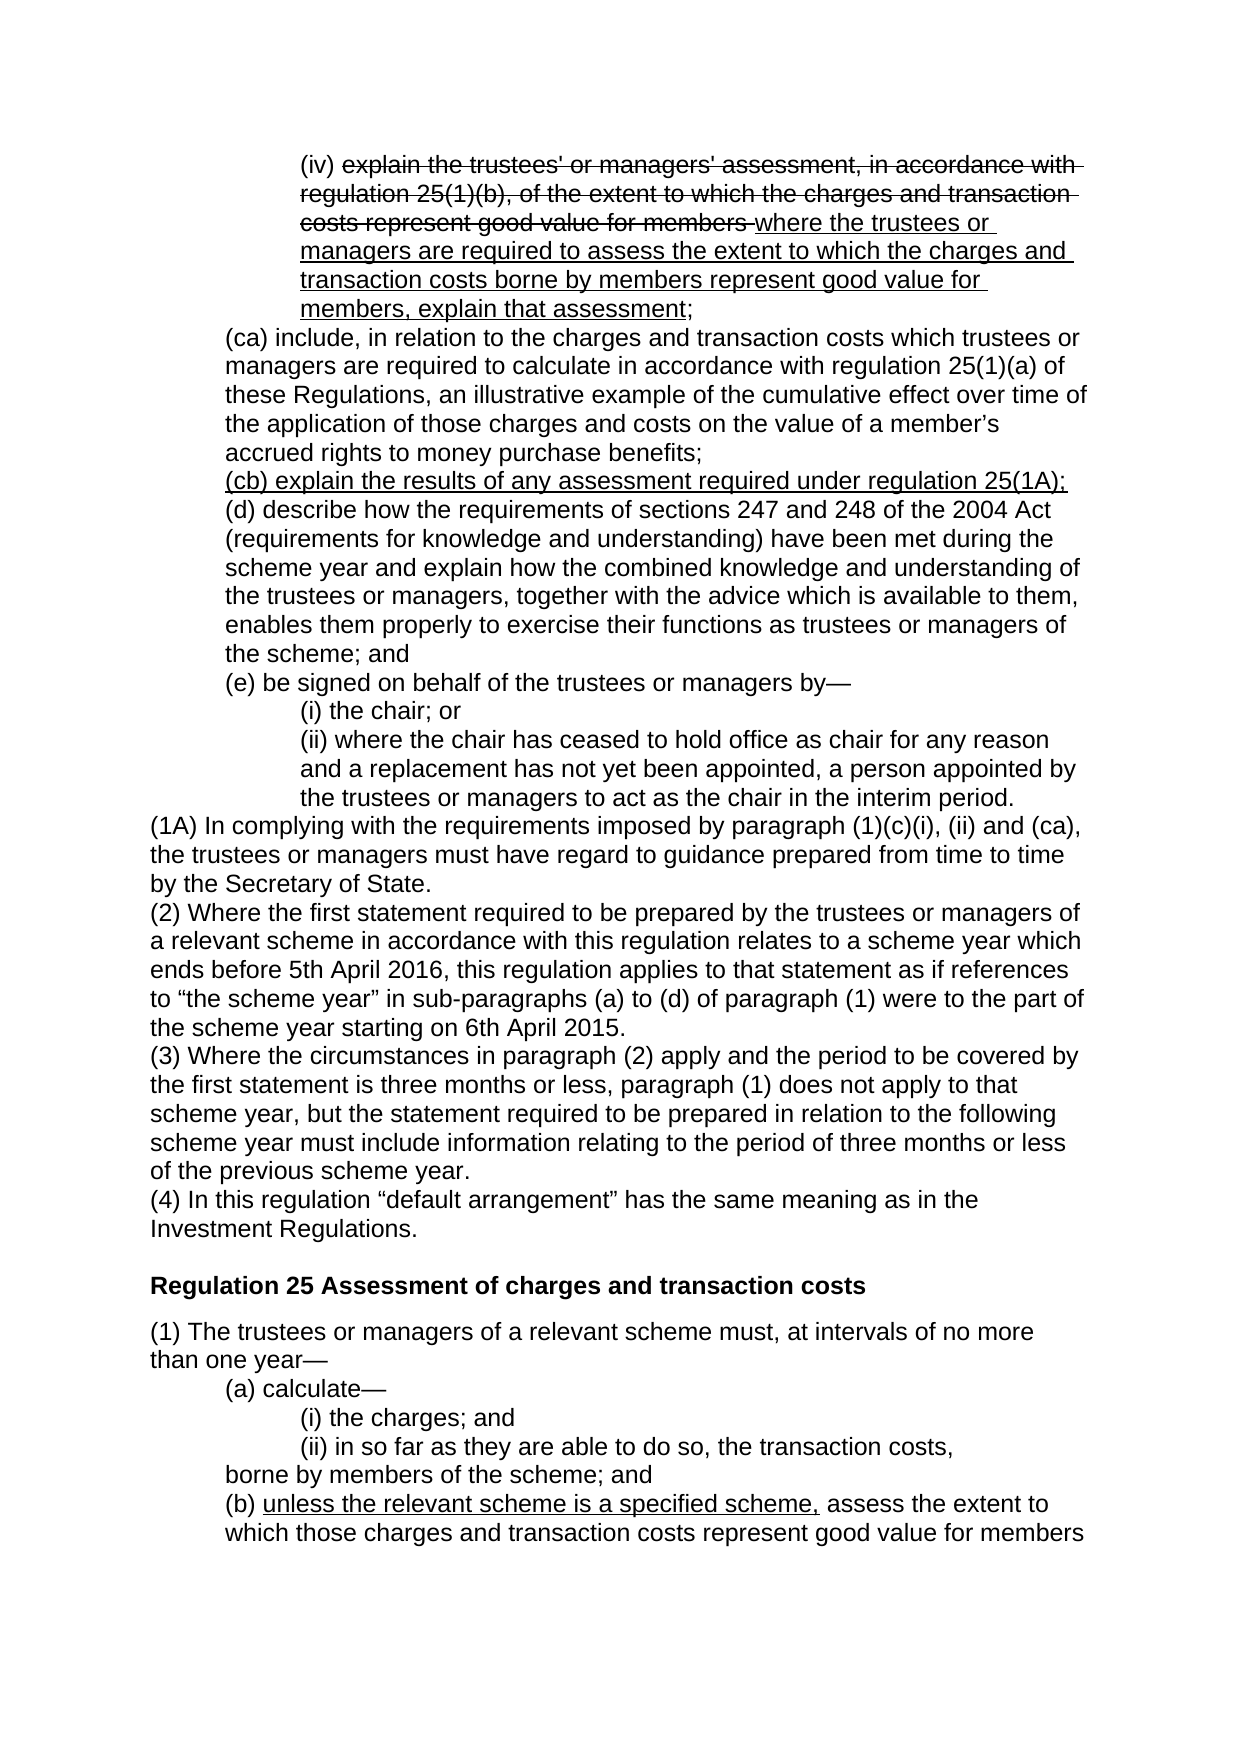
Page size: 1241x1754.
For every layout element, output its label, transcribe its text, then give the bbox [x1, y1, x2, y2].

text (b) unless the relevant scheme is a specified scheme, assess the extent to which those charges and transaction costs represent good value for members [225, 1489, 1090, 1547]
text (ca) include, in relation to the charges and transaction costs which trustees or managers are required to calculate in accordance with regulation 25(1)(a) of these Regulations, an illustrative example of the cumulative effect over time of the application of those charges and costs on the value of a member’s accrued rights to money purchase benefits; [225, 322, 1090, 466]
text (i) the chair; or [300, 696, 1090, 725]
text (2) Where the first statement required to be prepared by the trustees or managers of a relevant scheme in accordance with this regulation relates to a scheme year which ends before 5th April 2016, this regulation applies to that statement as if references to “the scheme year” in sub-paragraphs (a) to (d) of paragraph (1) were to the part of the scheme year starting on 6th April 2015. [150, 897, 1090, 1041]
text (1) The trustees or managers of a relevant scheme must, at intervals of no more than one year— [150, 1317, 1090, 1374]
text (ii) in so far as they are able to do so, the transaction costs, [300, 1432, 1090, 1460]
text (a) calculate— [225, 1374, 1090, 1403]
text (ii) where the chair has ceased to hold office as chair for any reason and a replacement has not yet been appointed, a person appointed by the trustees or managers to act as the chair in the interim period. [300, 725, 1090, 811]
text (d) describe how the requirements of sections 247 and 248 of the 2004 Act (requirements for knowledge and understanding) have been met during the scheme year and explain how the combined knowledge and understanding of the trustees or managers, together with the advice which is available to them, enables them properly to exercise their functions as trustees or managers of the scheme; and [225, 495, 1090, 667]
text (4) In this regulation “default arrangement” has the same meaning as in the Investment Regulations. [150, 1185, 1090, 1242]
text (1A) In complying with the requirements imposed by paragraph (1)(c)(i), (ii) and (ca), the trustees or managers must have regard to guidance prepared from time to time by the Secretary of State. [150, 811, 1090, 897]
text (3) Where the circumstances in paragraph (2) apply and the period to be covered by the first statement is three months or less, paragraph (1) does not apply to that scheme year, but the statement required to be prepared in relation to the following scheme year must include information relating to the period of three months or less of the previous scheme year. [150, 1041, 1090, 1185]
text (iv) explain the trustees' or managers' assessment, in accordance with regulation 25(1)(b), of the extent to which the charges and transaction costs represent good value for members where the trustees or managers are required to assess the extent to which the charges and transaction costs borne by members represent good value for members, explain that assessment; [300, 150, 1090, 322]
text (cb) explain the results of any assessment required under regulation 25(1A); [225, 466, 1090, 495]
text Regulation 25 Assessment of charges and transaction costs [150, 1271, 1090, 1300]
text borne by members of the scheme; and [225, 1460, 1090, 1489]
text (e) be signed on behalf of the trustees or managers by— [225, 667, 1090, 696]
text (i) the charges; and [300, 1403, 1090, 1432]
